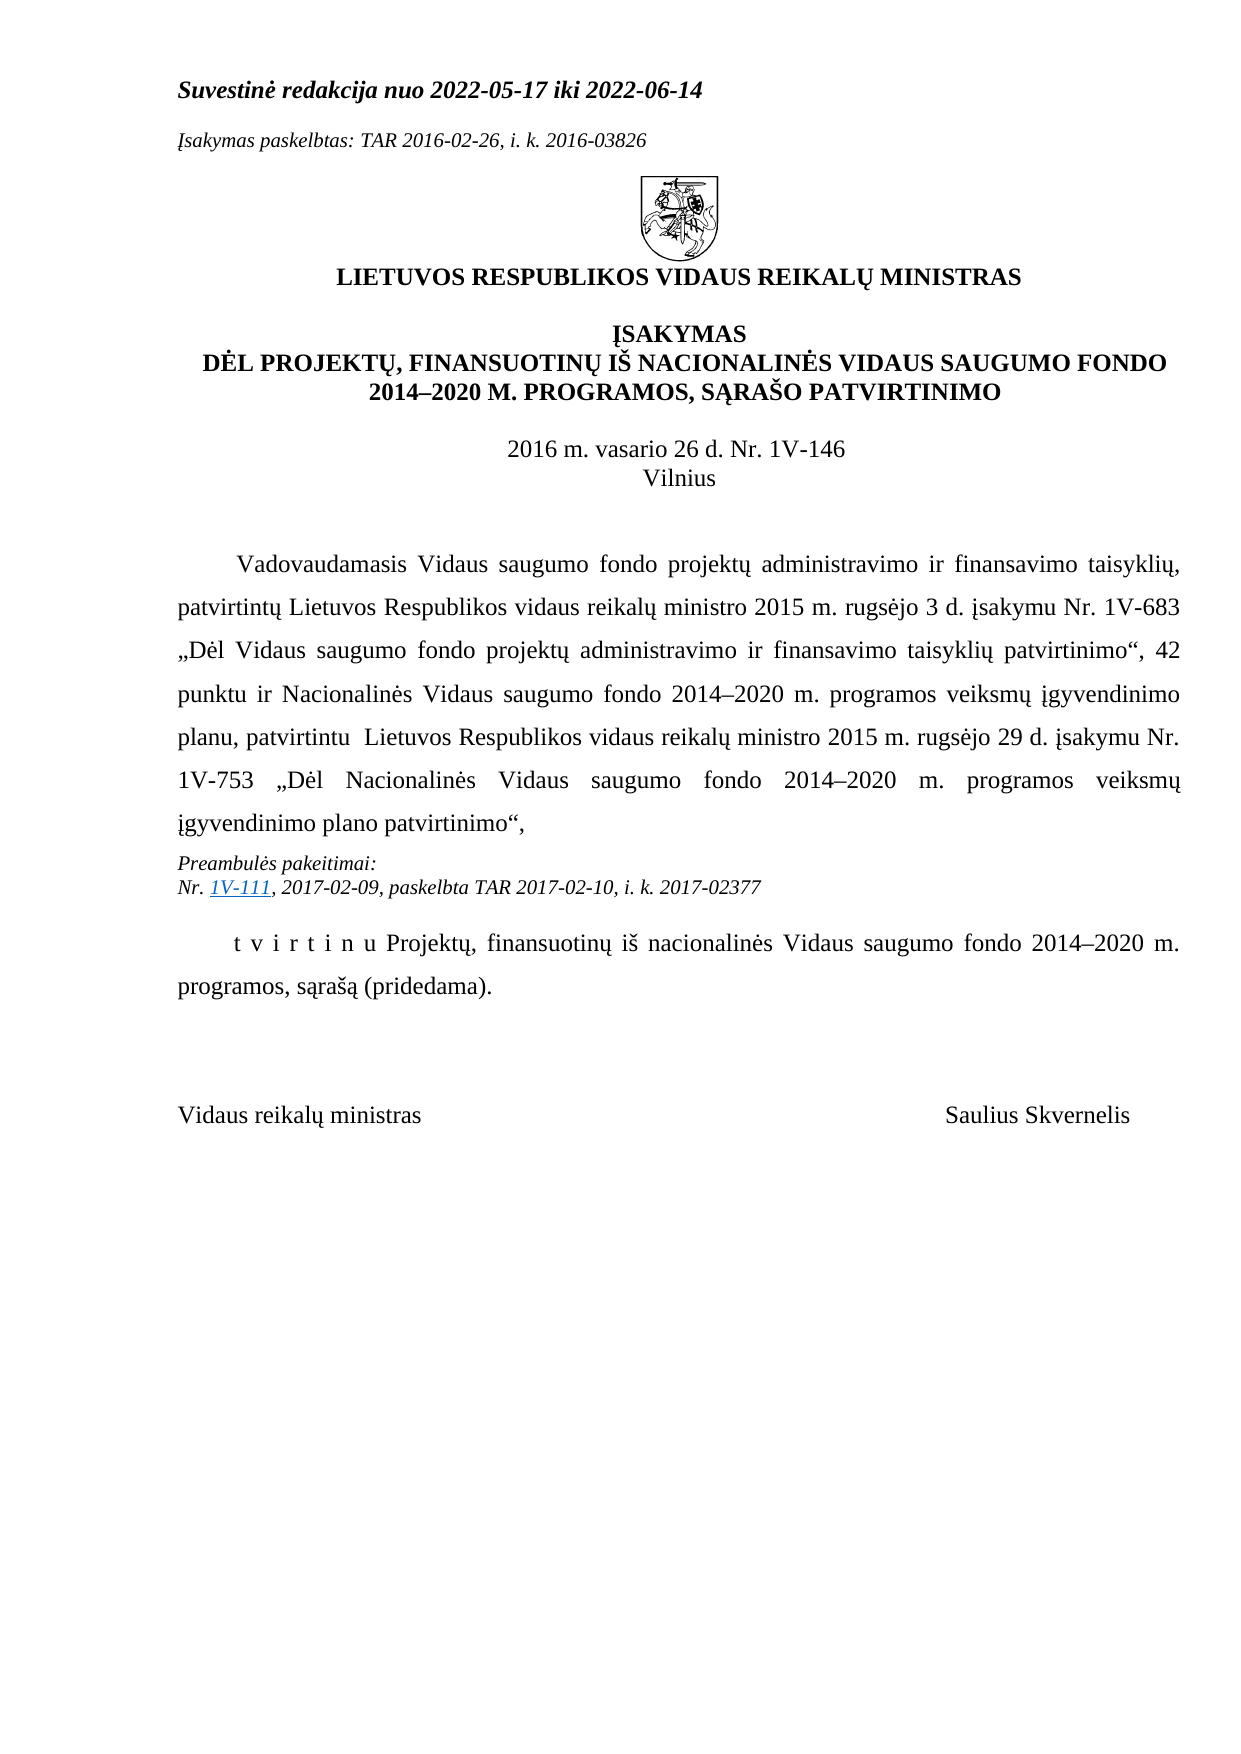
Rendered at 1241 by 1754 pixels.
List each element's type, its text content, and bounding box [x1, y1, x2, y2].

text LIETUVOS RESPUBLIKOS VIDAUS REIKALŲ MINISTRAS [177, 262, 1181, 291]
text Įsakymas paskelbtas: TAR 2016-02-26, i. k. 2016-03826 [177, 128, 1181, 152]
text 2016 m. vasario 26 d. Nr. 1V-146 [177, 434, 1181, 463]
text Suvestinė redakcija nuo 2022-05-17 iki 2022-06-14 [177, 75, 1181, 104]
text t v i r t i n u Projektų, finansuotinų iš nacionalinės Vidaus saugumo fondo 2014–2020 m. programos, sąrašą (pridedama). [177, 928, 1181, 1000]
text Preambulės pakeitimai: [177, 851, 1181, 875]
subtitle DĖL PROJEKTŲ, FINANSUOTINŲ IŠ NACIONALINĖS VIDAUS SAUGUMO FONDO 2014–2020 M. PROGRAMOS, sąrašo patvirtinimo [189, 348, 1181, 406]
text Nr. 1V-111, 2017-02-09, paskelbta TAR 2017-02-10, i. k. 2017-02377 [177, 875, 1181, 899]
text Vilnius [177, 463, 1181, 492]
text ĮSAKYMAS [177, 319, 1181, 348]
text Vadovaudamasis Vidaus saugumo fondo projektų administravimo ir finansavimo taisyklių, patvirtintų Lietuvos Respublikos vidaus reikalų ministro 2015 m. rugsėjo 3 d. įsakymu Nr. 1V-683 „Dėl Vidaus saugumo fondo projektų administravimo ir finansavimo taisyklių patvirtinimo“, 42 punktu ir Nacionalinės Vidaus saugumo fondo 2014–2020 m. programos veiksmų įgyvendinimo planu, patvirtintu Lietuvos Respublikos vidaus reikalų ministro 2015 m. rugsėjo 29 d. įsakymu Nr. 1V-753 „Dėl Nacionalinės Vidaus saugumo fondo 2014–2020 m. programos veiksmų įgyvendinimo plano patvirtinimo“, [177, 549, 1181, 837]
text Vidaus reikalų ministras Saulius Skvernelis [177, 1101, 1181, 1129]
